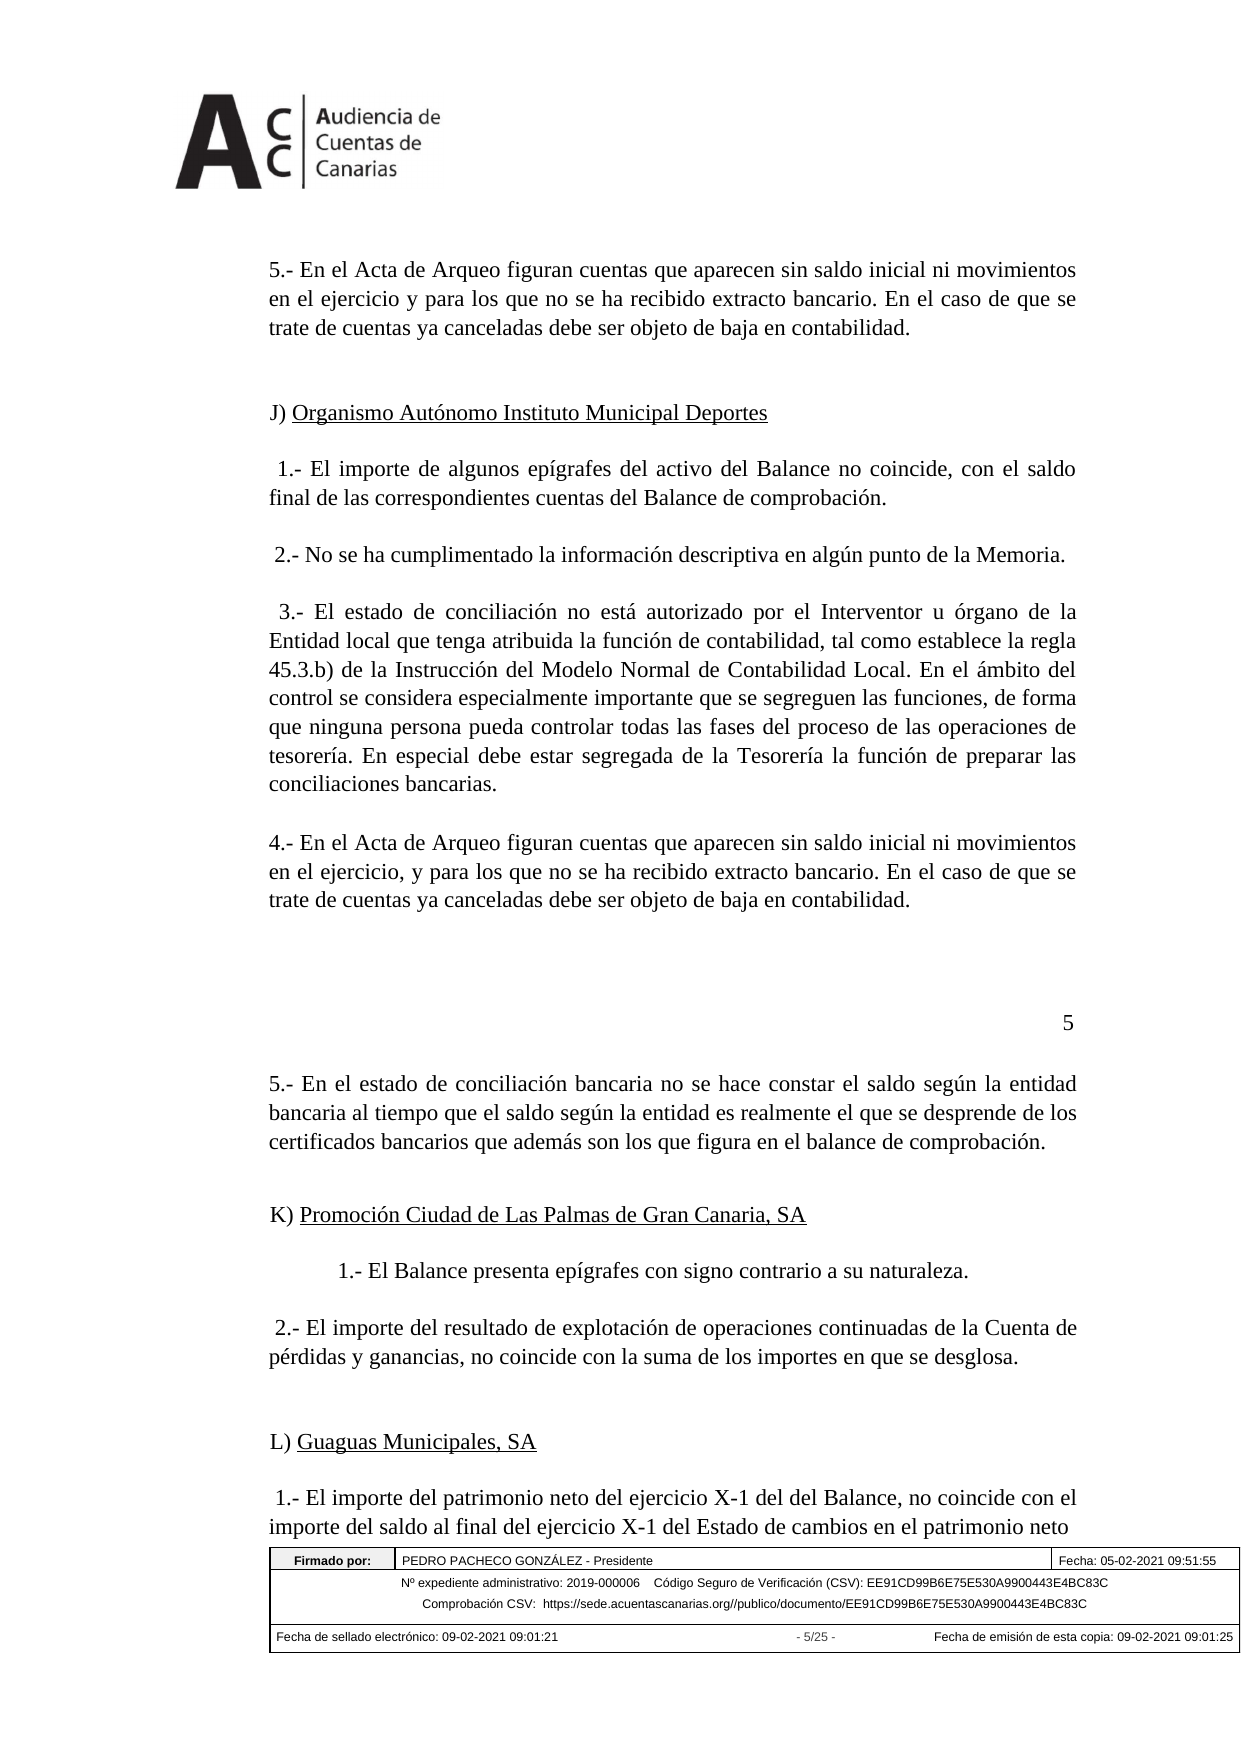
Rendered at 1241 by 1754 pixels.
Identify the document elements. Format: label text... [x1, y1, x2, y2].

text 5 [270, 1009, 1079, 1036]
text 1.- El Balance presenta epígrafes con signo contrario a su naturaleza. [337, 1257, 1078, 1283]
text 3.- El estado de conciliación no está autorizado por el Interventor u órgano de la Entidad local que tenga atribuida la función de contabilidad, tal como establece la regla 45.3.b) de la Instrucción del Modelo Normal de Contabilidad Local. En el ámbito del control se considera especialmente importante que se segreguen las funciones, de forma que ninguna persona pueda controlar todas las fases del proceso de las operaciones de tesorería. En especial debe estar segregada de la Tesorería la función de preparar las conciliaciones bancarias. [268, 598, 1078, 797]
text 1.- El importe del patrimonio neto del ejercicio X-1 del del Balance, no coincide con el importe del saldo al final del ejercicio X-1 del Estado de cambios en el patrimonio neto [268, 1484, 1078, 1539]
text 5.- En el Acta de Arqueo figuran cuentas que aparecen sin saldo inicial ni movimientos en el ejercicio y para los que no se ha recibido extracto bancario. En el caso de que se trate de cuentas ya canceladas debe ser objeto de baja en contabilidad. [268, 256, 1078, 340]
text 1.- El importe de algunos epígrafes del activo del Balance no coincide, con el saldo final de las correspondientes cuentas del Balance de comprobación. [268, 455, 1078, 510]
subtitle J) Organismo Autónomo Instituto Municipal Deportes [269, 399, 1078, 425]
subtitle L) Guaguas Municipales, SA [269, 1428, 1078, 1454]
text 2.- No se ha cumplimentado la información descriptiva en algún punto de la Memoria. [268, 541, 1078, 567]
text 4.- En el Acta de Arqueo figuran cuentas que aparecen sin saldo inicial ni movimientos en el ejercicio, y para los que no se ha recibido extracto bancario. En el caso de que se trate de cuentas ya canceladas debe ser objeto de baja en contabilidad. [268, 829, 1078, 913]
text 2.- El importe del resultado de explotación de operaciones continuadas de la Cuenta de pérdidas y ganancias, no coincide con la suma de los importes en que se desglosa. [268, 1314, 1078, 1369]
subtitle K) Promoción Ciudad de Las Palmas de Gran Canaria, SA [269, 1201, 1078, 1227]
text 5.- En el estado de conciliación bancaria no se hace constar el saldo según la entidad bancaria al tiempo que el saldo según la entidad es realmente el que se desprende de los certificados bancarios que además son los que figura en el balance de comprobación. [268, 1070, 1078, 1154]
